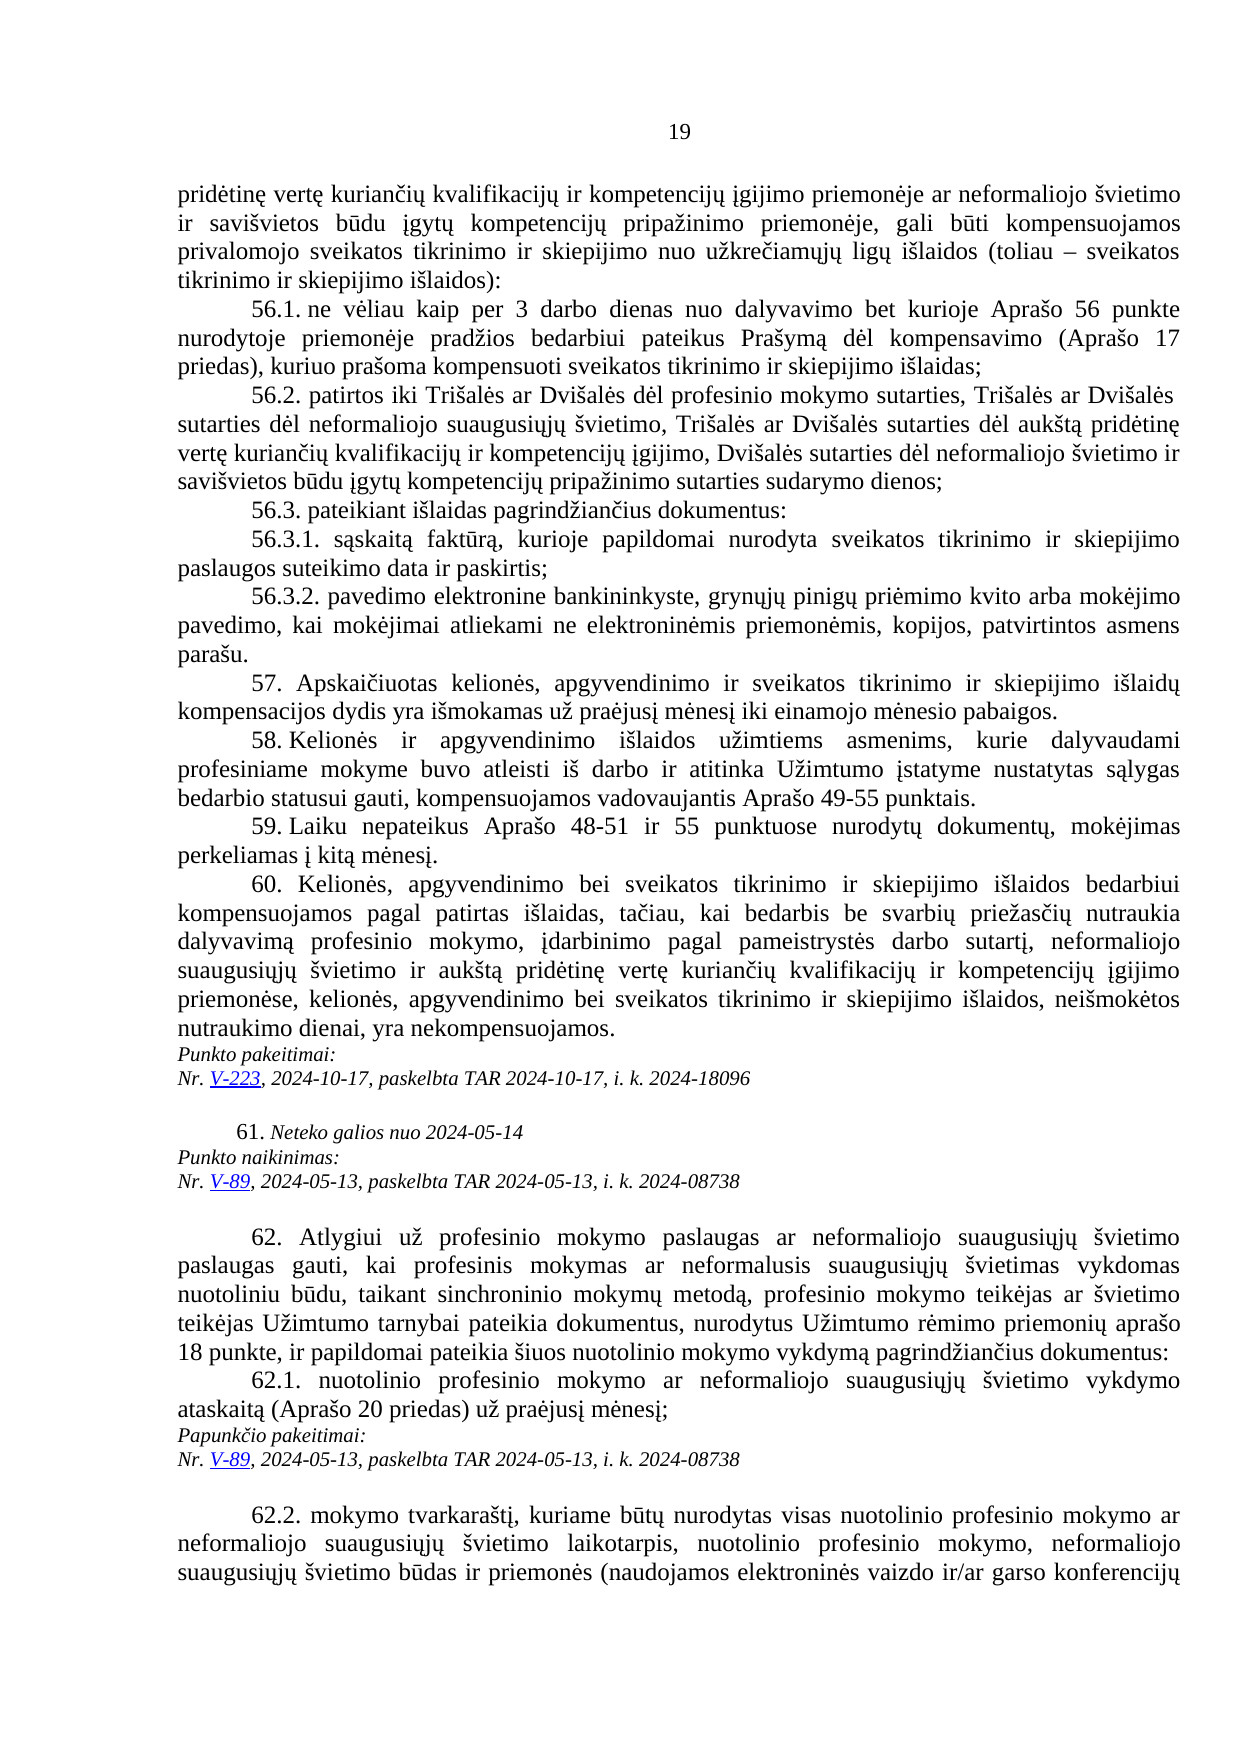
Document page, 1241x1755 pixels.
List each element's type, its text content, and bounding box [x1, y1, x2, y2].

text 62.2. mokymo tvarkaraštį, kuriame būtų nurodytas visas nuotolinio profesinio mokymo ar neformaliojo suaugusiųjų švietimo laikotarpis, nuotolinio profesinio mokymo, neformaliojo suaugusiųjų švietimo būdas ir priemonės (naudojamos elektroninės vaizdo ir/ar garso konferencijų [177, 1500, 1181, 1586]
text 56.3.1. sąskaitą faktūrą, kurioje papildomai nurodyta sveikatos tikrinimo ir skiepijimo paslaugos suteikimo data ir paskirtis; [177, 524, 1181, 581]
text 56.3. pateikiant išlaidas pagrindžiančius dokumentus: [177, 495, 1181, 524]
text 56.3.2. pavedimo elektronine bankininkyste, grynųjų pinigų priėmimo kvito arba mokėjimo pavedimo, kai mokėjimai atliekami ne elektroninėmis priemonėmis, kopijos, patvirtintos asmens parašu. [177, 581, 1181, 668]
text 56.2. patirtos iki Trišalės ar Dvišalės dėl profesinio mokymo sutarties, Trišalės ar Dvišalės sutarties dėl neformaliojo suaugusiųjų švietimo, Trišalės ar Dvišalės sutarties dėl aukštą pridėtinę vertę kuriančių kvalifikacijų ir kompetencijų įgijimo, Dvišalės sutarties dėl neformaliojo švietimo ir savišvietos būdu įgytų kompetencijų pripažinimo sutarties sudarymo dienos; [177, 380, 1181, 495]
text 60. Kelionės, apgyvendinimo bei sveikatos tikrinimo ir skiepijimo išlaidos bedarbiui kompensuojamos pagal patirtas išlaidas, tačiau, kai bedarbis be svarbių priežasčių nutraukia dalyvavimą profesinio mokymo, įdarbinimo pagal pameistrystės darbo sutartį, neformaliojo suaugusiųjų švietimo ir aukštą pridėtinę vertę kuriančių kvalifikacijų ir kompetencijų įgijimo priemonėse, kelionės, apgyvendinimo bei sveikatos tikrinimo ir skiepijimo išlaidos, neišmokėtos nutraukimo dienai, yra nekompensuojamos. [177, 869, 1181, 1041]
text 62.1. nuotolinio profesinio mokymo ar neformaliojo suaugusiųjų švietimo vykdymo ataskaitą (Aprašo 20 priedas) už praėjusį mėnesį; [177, 1365, 1181, 1423]
text pridėtinę vertę kuriančių kvalifikacijų ir kompetencijų įgijimo priemonėje ar neformaliojo švietimo ir savišvietos būdu įgytų kompetencijų pripažinimo priemonėje, gali būti kompensuojamos privalomojo sveikatos tikrinimo ir skiepijimo nuo užkrečiamųjų ligų išlaidos (toliau – sveikatos tikrinimo ir skiepijimo išlaidos): [177, 179, 1181, 294]
text 57. Apskaičiuotas kelionės, apgyvendinimo ir sveikatos tikrinimo ir skiepijimo išlaidų kompensacijos dydis yra išmokamas už praėjusį mėnesį iki einamojo mėnesio pabaigos. [177, 668, 1181, 725]
text 62. Atlygiui už profesinio mokymo paslaugas ar neformaliojo suaugusiųjų švietimo paslaugas gauti, kai profesinis mokymas ar neformalusis suaugusiųjų švietimas vykdomas nuotoliniu būdu, taikant sinchroninio mokymų metodą, profesinio mokymo teikėjas ar švietimo teikėjas Užimtumo tarnybai pateikia dokumentus, nurodytus Užimtumo rėmimo priemonių aprašo 18 punkte, ir papildomai pateikia šiuos nuotolinio mokymo vykdymą pagrindžiančius dokumentus: [177, 1222, 1181, 1365]
text Nr. V-89, 2024-05-13, paskelbta TAR 2024-05-13, i. k. 2024-08738 [177, 1169, 1181, 1193]
text Papunkčio pakeitimai: [177, 1423, 1181, 1447]
text Nr. V-89, 2024-05-13, paskelbta TAR 2024-05-13, i. k. 2024-08738 [177, 1447, 1181, 1471]
text 59. Laiku nepateikus Aprašo 48-51 ir 55 punktuose nurodytų dokumentų, mokėjimas perkeliamas į kitą mėnesį. [177, 811, 1181, 869]
text 58. Kelionės ir apgyvendinimo išlaidos užimtiems asmenims, kurie dalyvaudami profesiniame mokyme buvo atleisti iš darbo ir atitinka Užimtumo įstatyme nustatytas sąlygas bedarbio statusui gauti, kompensuojamos vadovaujantis Aprašo 49-55 punktais. [177, 725, 1181, 811]
text Punkto naikinimas: [177, 1145, 1181, 1169]
text 61. Neteko galios nuo 2024-05-14 [177, 1118, 1181, 1145]
text 56.1. ne vėliau kaip per 3 darbo dienas nuo dalyvavimo bet kurioje Aprašo 56 punkte nurodytoje priemonėje pradžios bedarbiui pateikus Prašymą dėl kompensavimo (Aprašo 17 priedas), kuriuo prašoma kompensuoti sveikatos tikrinimo ir skiepijimo išlaidas; [177, 294, 1181, 380]
text Nr. V-223, 2024-10-17, paskelbta TAR 2024-10-17, i. k. 2024-18096 [177, 1066, 1181, 1089]
text Punkto pakeitimai: [177, 1041, 1181, 1066]
